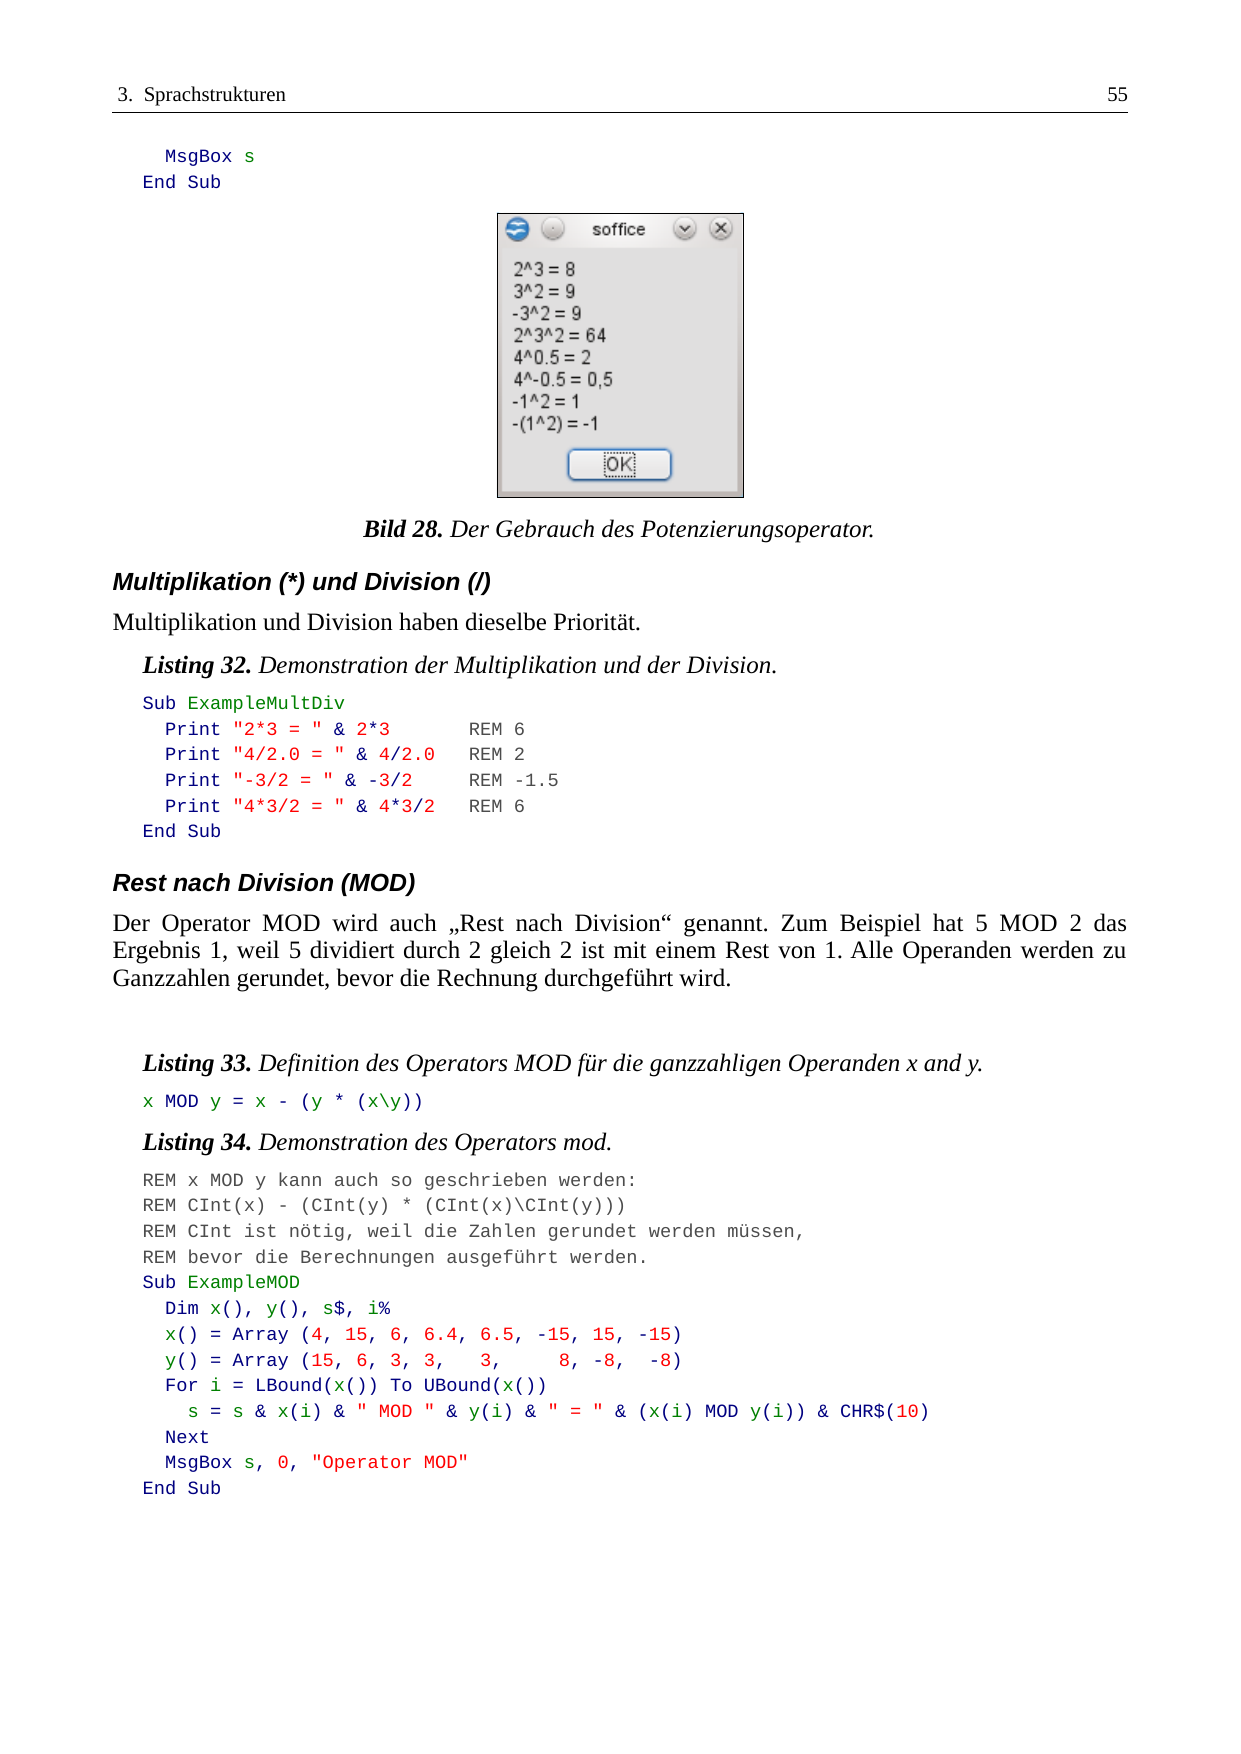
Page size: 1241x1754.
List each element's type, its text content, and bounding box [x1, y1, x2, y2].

text Print "2*3 = " & 2*3 REM 6 [142, 719, 1128, 741]
text Print "-3/2 = " & -3/2 REM -1.5 [142, 771, 1128, 792]
text Der Operator MOD wird auch „Rest nach Division“ genannt. Zum Beispiel hat 5 MOD 2 das Ergebnis 1, weil 5 dividiert durch 2 gleich 2 ist mit einem Rest von 1. Alle Operanden werden zu Ganzzahlen gerundet, bevor die Rechnung durchgeführt wird. [112, 909, 1128, 992]
text End Sub [142, 173, 1128, 194]
text Sub ExampleMOD [142, 1273, 1128, 1294]
text REM x MOD y kann auch so geschrieben werden: [142, 1170, 1128, 1192]
text MsgBox s, 0, "Operator MOD" [142, 1453, 1128, 1474]
list Listing 34. Demonstration des Operators mod. [142, 1128, 1128, 1156]
picture [498, 214, 743, 497]
text End Sub [142, 822, 1128, 843]
subtitle Rest nach Division (MOD) [112, 868, 1128, 896]
text Next [142, 1428, 1128, 1449]
text Sub ExampleMultDiv [142, 693, 1128, 715]
text MsgBox s [142, 147, 1128, 168]
text s = s & x(i) & " MOD " & y(i) & " = " & (x(i) MOD y(i)) & CHR$(10) [142, 1402, 1128, 1423]
subtitle Multiplikation (*) und Division (/) [112, 568, 1128, 596]
text Print "4/2.0 = " & 4/2.0 REM 2 [142, 745, 1128, 766]
text REM bevor die Berechnungen ausgeführt werden. [142, 1247, 1128, 1269]
text x() = Array (4, 15, 6, 6.4, 6.5, -15, 15, -15) [142, 1325, 1128, 1346]
text x MOD y = x - (y * (x\y)) [142, 1092, 1128, 1113]
text Dim x(), y(), s$, i% [142, 1299, 1128, 1320]
text Print "4*3/2 = " & 4*3/2 REM 6 [142, 796, 1128, 818]
list Listing 32. Demonstration der Multiplikation und der Division. [142, 651, 1128, 679]
text REM CInt ist nötig, weil die Zahlen gerundet werden müssen, [142, 1222, 1128, 1243]
text Bild 28. Der Gebrauch des Potenzierungsoperator. [112, 516, 1128, 543]
text End Sub [142, 1479, 1128, 1500]
text y() = Array (15, 6, 3, 3, 3, 8, -8, -8) [142, 1350, 1128, 1372]
list Listing 33. Definition des Operators MOD für die ganzzahligen Operanden x and y. [142, 1049, 1128, 1077]
text REM CInt(x) - (CInt(y) * (CInt(x)\CInt(y))) [142, 1196, 1128, 1217]
text For i = LBound(x()) To UBound(x()) [142, 1376, 1128, 1397]
text Multiplikation und Division haben dieselbe Priorität. [112, 608, 1128, 636]
